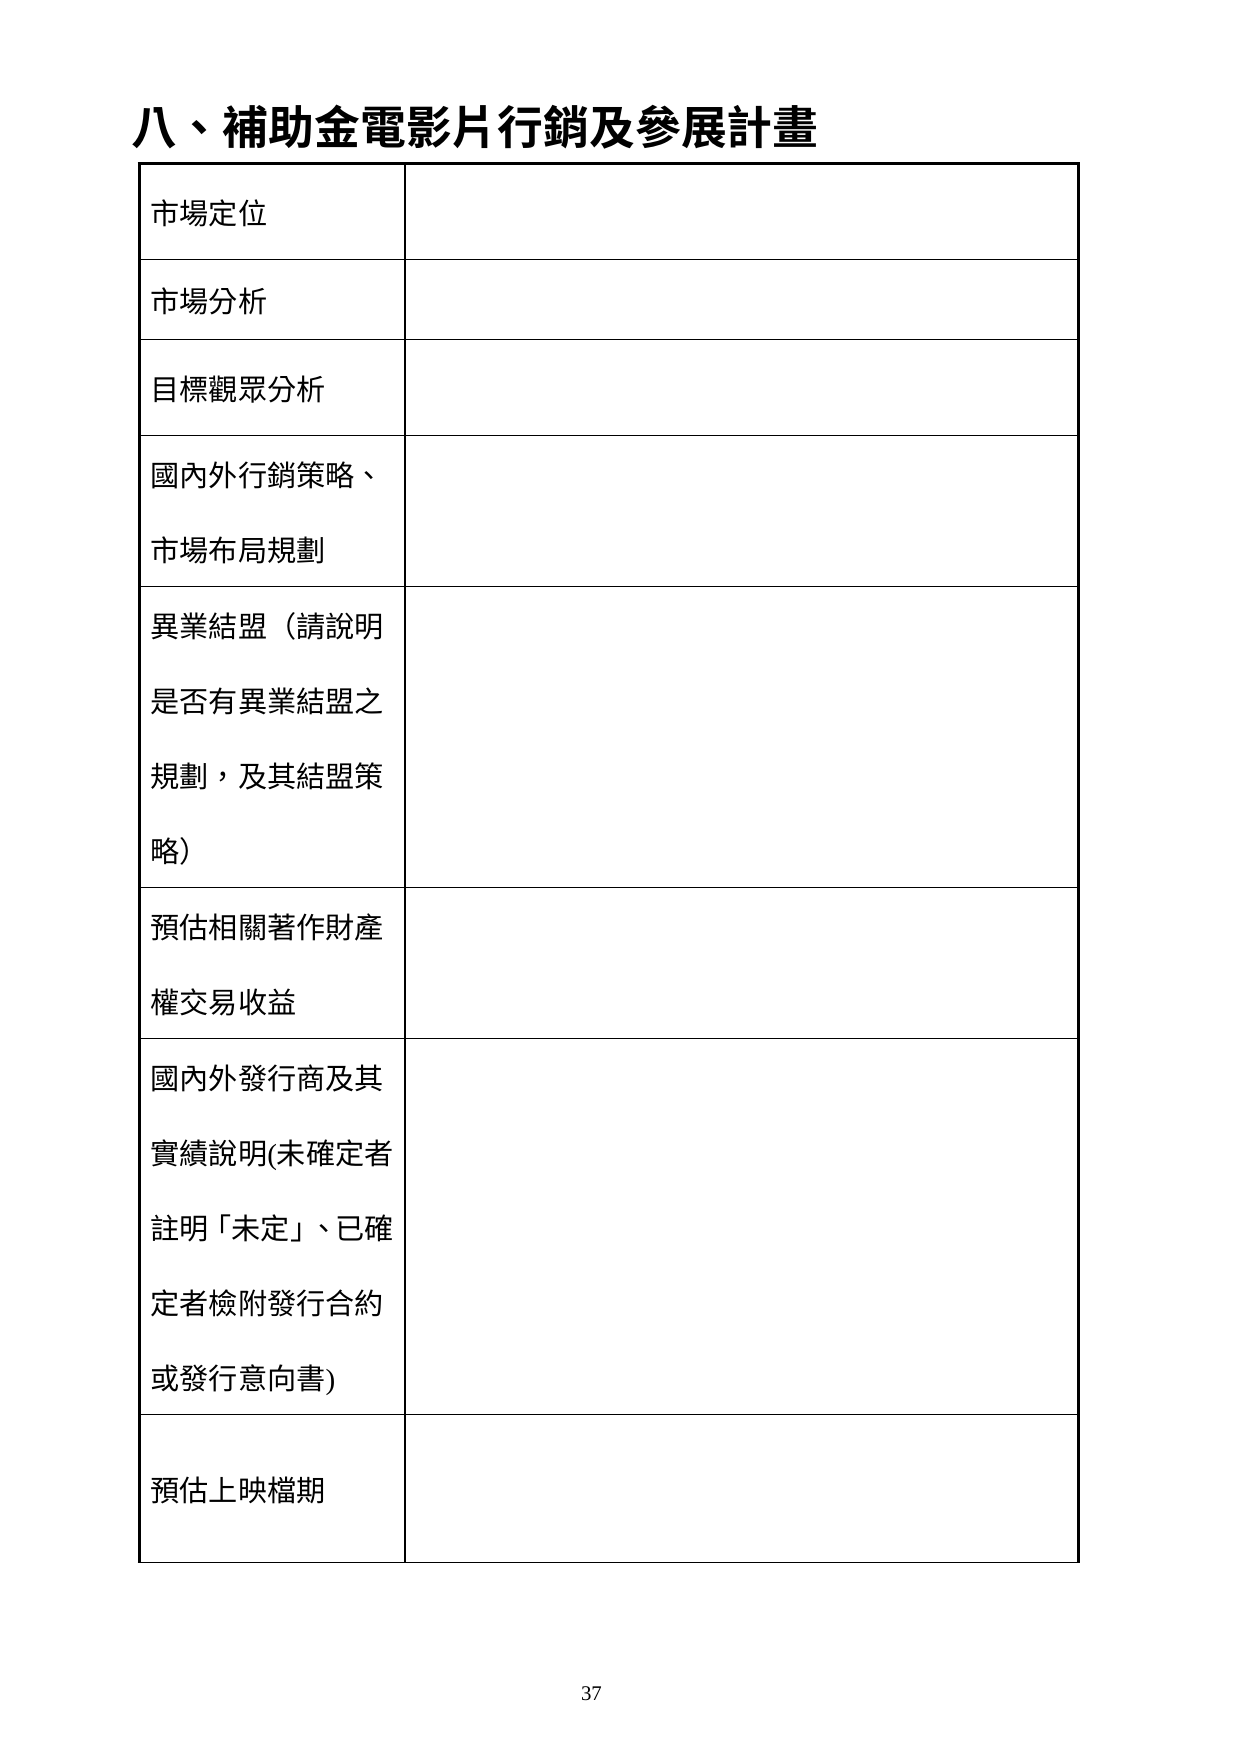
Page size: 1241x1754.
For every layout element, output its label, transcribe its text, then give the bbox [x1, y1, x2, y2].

table_cell [406, 587, 1077, 887]
table_cell [406, 1415, 1077, 1562]
table_cell 市場分析 [141, 260, 404, 339]
table_cell [406, 260, 1077, 339]
table_cell 國內外發行商及其實績說明(未確定者註明「未定」、已確定者檢附發行合約或發行意向書) [141, 1039, 404, 1414]
text 八、補助金電影片行銷及參展計畫 [119, 87, 1107, 162]
table_header [406, 165, 1077, 259]
table_cell [406, 340, 1077, 435]
table_header 市場定位 [141, 165, 404, 259]
table_cell 國內外行銷策略、市場布局規劃 [141, 436, 404, 586]
table_cell 預估上映檔期 [141, 1415, 404, 1562]
table_cell [406, 888, 1077, 1038]
table_cell 異業結盟（請說明是否有異業結盟之規劃，及其結盟策略） [141, 587, 404, 887]
table_cell 目標觀眾分析 [141, 340, 404, 435]
table_cell [406, 1039, 1077, 1414]
table_cell 預估相關著作財產權交易收益 [141, 888, 404, 1038]
table_cell [406, 436, 1077, 586]
